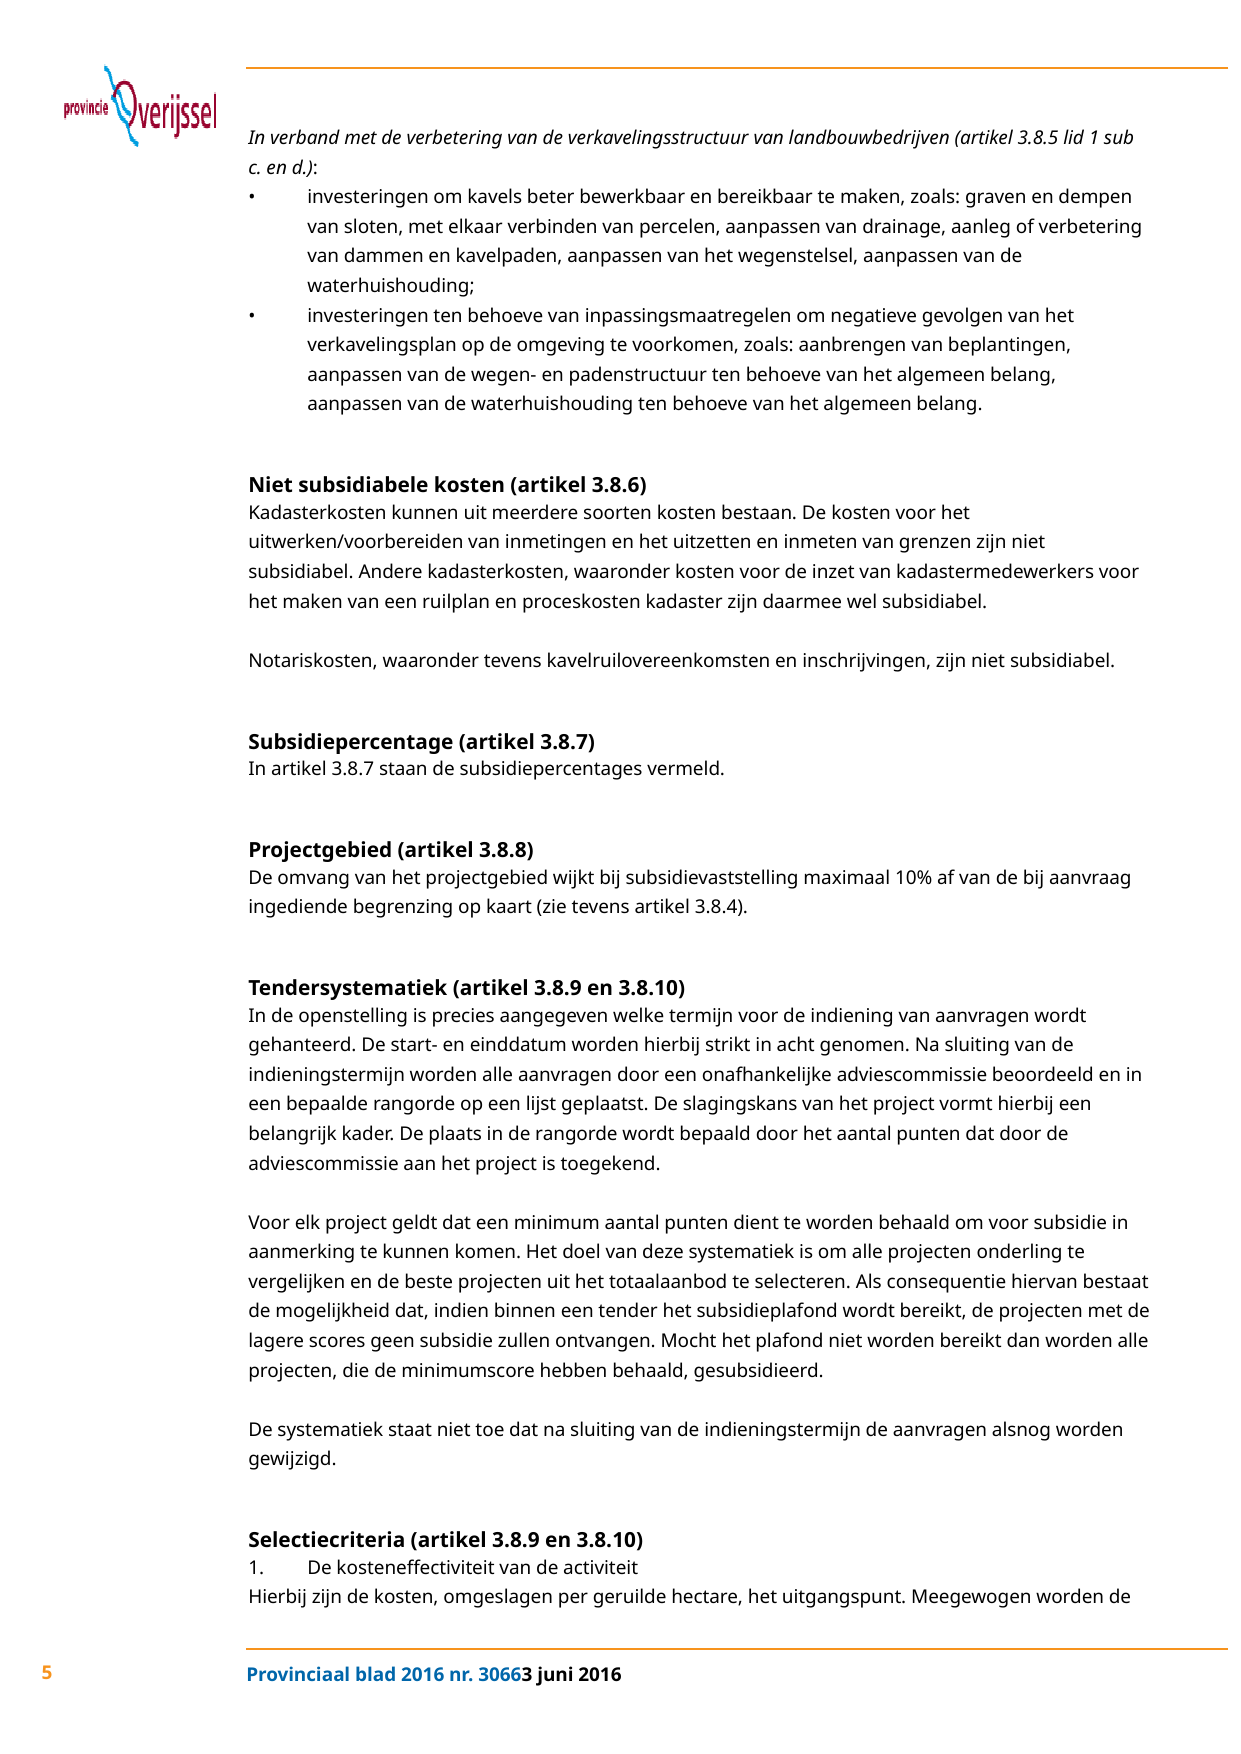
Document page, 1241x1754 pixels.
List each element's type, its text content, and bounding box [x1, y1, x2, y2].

text In de openstelling is precies aangegeven welke termijn voor de indiening van aanvragen wordt gehanteerd. De start- en einddatum worden hierbij strikt in acht genomen. Na sluiting van de indieningstermijn worden alle aanvragen door een onafhankelijke adviescommissie beoordeeld en in een bepaalde rangorde op een lijst geplaatst. De slagingskans van het project vormt hierbij een belangrijk kader. De plaats in de rangorde wordt bepaald door het aantal punten dat door de adviescommissie aan het project is toegekend. [248, 1002, 1152, 1176]
text Kadasterkosten kunnen uit meerdere soorten kosten bestaan. De kosten voor het uitwerken/voorbereiden van inmetingen en het uitzetten en inmeten van grenzen zijn niet subsidiabel. Andere kadasterkosten, waaronder kosten voor de inzet van kadastermedewerkers voor het maken van een ruilplan en proceskosten kadaster zijn daarmee wel subsidiabel. [248, 499, 1152, 613]
list investeringen ten behoeve van inpassingsmaatregelen om negatieve gevolgen van het verkavelingsplan op de omgeving te voorkomen, zoals: aanbrengen van beplantingen, aanpassen van de wegen- en padenstructuur ten behoeve van het algemeen belang, aanpassen van de waterhuishouding ten behoeve van het algemeen belang. [248, 302, 1152, 416]
text Voor elk project geldt dat een minimum aantal punten dient te worden behaald om voor subsidie in aanmerking te kunnen komen. Het doel van deze systematiek is om alle projecten onderling te vergelijken en de beste projecten uit het totaalaanbod te selecteren. Als consequentie hiervan bestaat de mogelijkheid dat, indien binnen een tender het subsidieplafond wordt bereikt, de projecten met de lagere scores geen subsidie zullen ontvangen. Mocht het plafond niet worden bereikt dan worden alle projecten, die de minimumscore hebben behaald, gesubsidieerd. [248, 1209, 1152, 1383]
text Niet subsidiabele kosten (artikel 3.8.6) [248, 471, 1152, 499]
text De omvang van het projectgebied wijkt bij subsidievaststelling maximaal 10% af van de bij aanvraag ingediende begrenzing op kaart (zie tevens artikel 3.8.4). [248, 864, 1152, 919]
text De systematiek staat niet toe dat na sluiting van de indieningstermijn de aanvragen alsnog worden gewijzigd. [248, 1416, 1152, 1471]
text Tendersystematiek (artikel 3.8.9 en 3.8.10) [248, 973, 1152, 1002]
list De kosteneffectiviteit van de activiteit [248, 1554, 1152, 1580]
picture [41, 47, 231, 172]
text Hierbij zijn de kosten, omgeslagen per geruilde hectare, het uitgangspunt. Meegewogen worden de [248, 1584, 1152, 1609]
text In verband met de verbetering van de verkavelingsstructuur van landbouwbedrijven (artikel 3.8.5 lid 1 sub c. en d.): [248, 124, 1152, 180]
text In artikel 3.8.7 staan de subsidiepercentages vermeld. [248, 755, 1152, 781]
list investeringen om kavels beter bewerkbaar en bereikbaar te maken, zoals: graven en dempen van sloten, met elkaar verbinden van percelen, aanpassen van drainage, aanleg of verbetering van dammen en kavelpaden, aanpassen van het wegenstelsel, aanpassen van de waterhuishouding; [248, 183, 1152, 298]
text Notariskosten, waaronder tevens kavelruilovereenkomsten en inschrijvingen, zijn niet subsidiabel. [248, 647, 1152, 673]
text Projectgebied (artikel 3.8.8) [248, 835, 1152, 864]
text Subsidiepercentage (artikel 3.8.7) [248, 727, 1152, 755]
text Selectiecriteria (artikel 3.8.9 en 3.8.10) [248, 1526, 1152, 1554]
